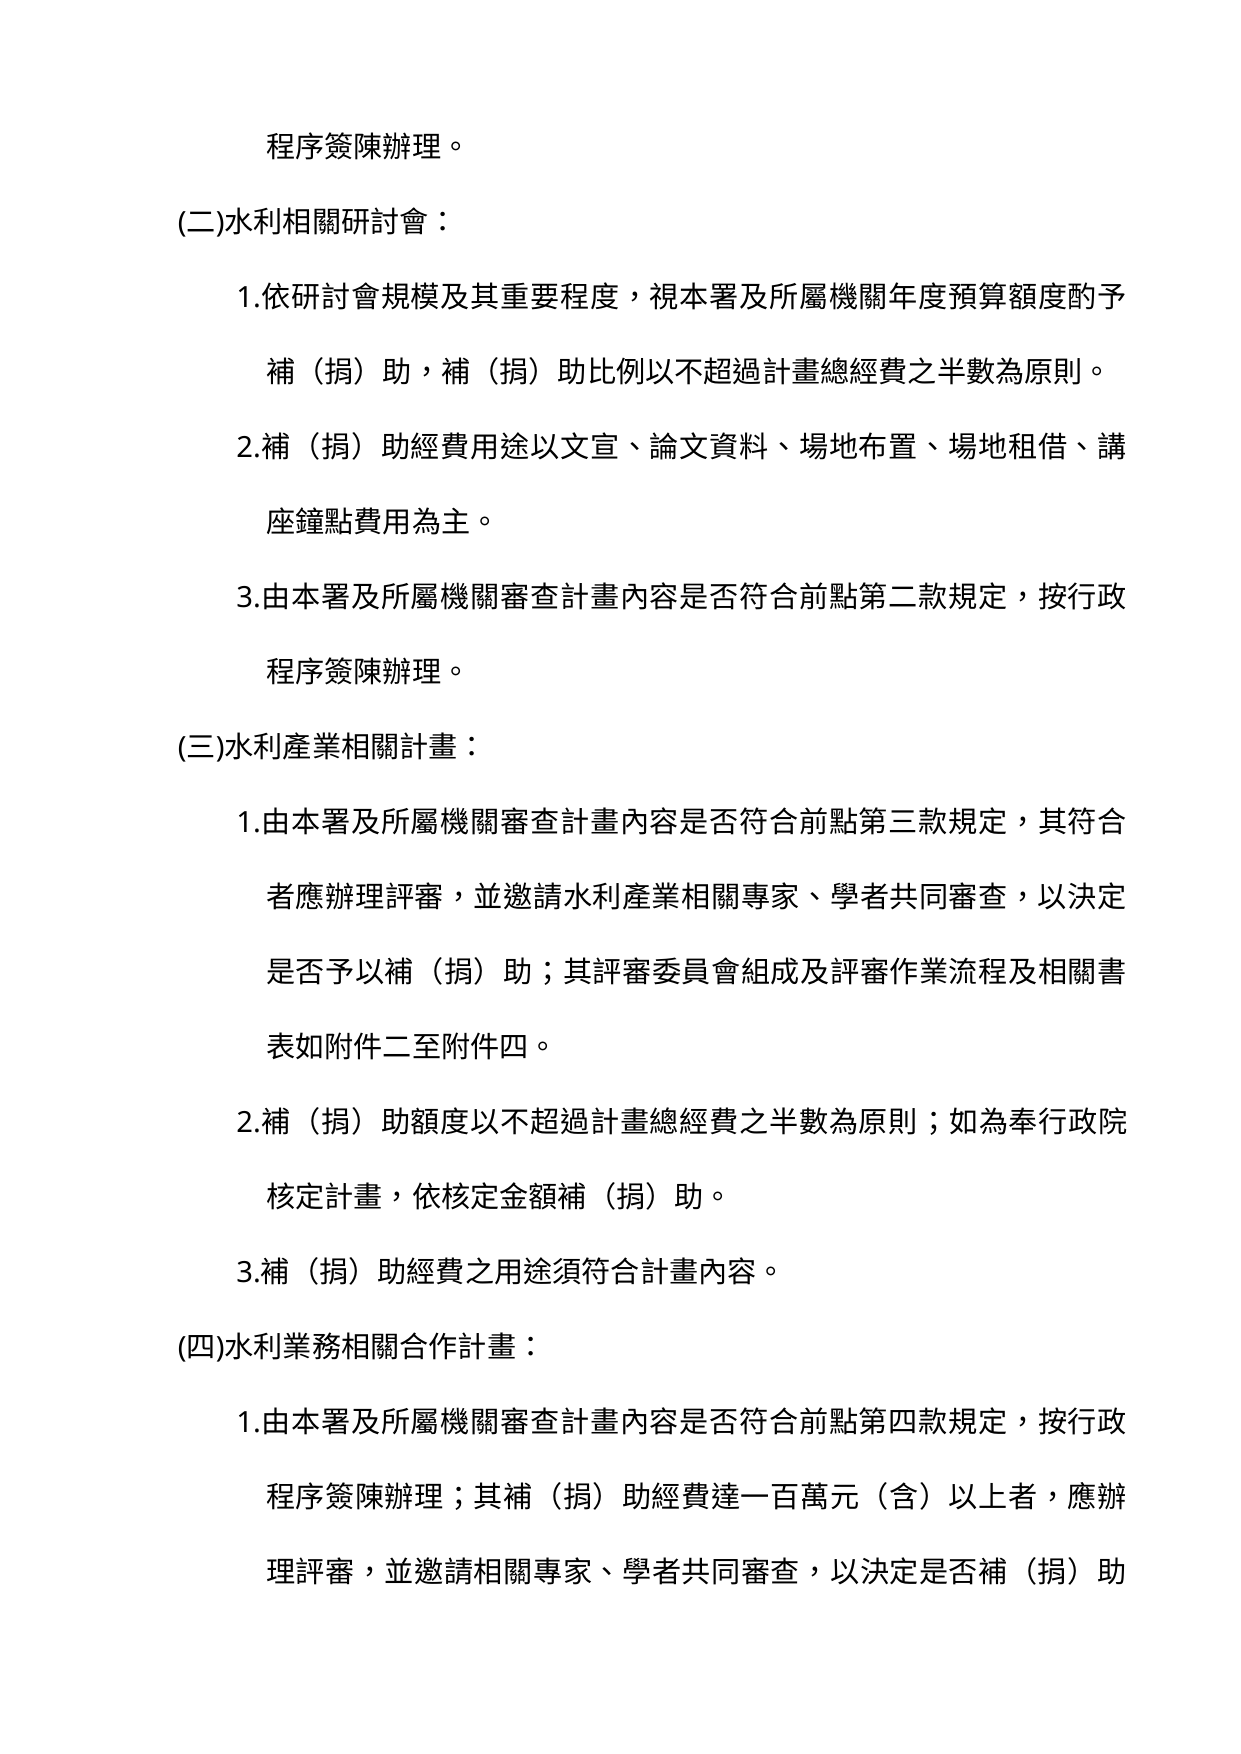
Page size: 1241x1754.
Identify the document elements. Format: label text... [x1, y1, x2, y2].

text (二)水利相關研討會： [178, 176, 1128, 251]
text 2.補（捐）助額度以不超過計畫總經費之半數為原則；如為奉行政院核定計畫，依核定金額補（捐）助。 [236, 1076, 1128, 1226]
text 1.由本署及所屬機關審查計畫內容是否符合前點第四款規定，按行政程序簽陳辦理；其補（捐）助經費達一百萬元（含）以上者，應辦理評審，並邀請相關專家、學者共同審查，以決定是否補（捐）助 [236, 1376, 1128, 1601]
text (四)水利業務相關合作計畫： [178, 1301, 1128, 1376]
text 1.依研討會規模及其重要程度，視本署及所屬機關年度預算額度酌予補（捐）助，補（捐）助比例以不超過計畫總經費之半數為原則。 [236, 251, 1128, 401]
text 程序簽陳辦理。 [236, 101, 1128, 176]
text 3.由本署及所屬機關審查計畫內容是否符合前點第二款規定，按行政程序簽陳辦理。 [236, 551, 1128, 701]
text 1.由本署及所屬機關審查計畫內容是否符合前點第三款規定，其符合者應辦理評審，並邀請水利產業相關專家、學者共同審查，以決定是否予以補（捐）助；其評審委員會組成及評審作業流程及相關書表如附件二至附件四。 [236, 776, 1128, 1076]
text (三)水利產業相關計畫： [178, 701, 1128, 776]
text 2.補（捐）助經費用途以文宣、論文資料、場地布置、場地租借、講座鐘點費用為主。 [236, 401, 1128, 551]
text 3.補（捐）助經費之用途須符合計畫內容。 [236, 1226, 1128, 1301]
